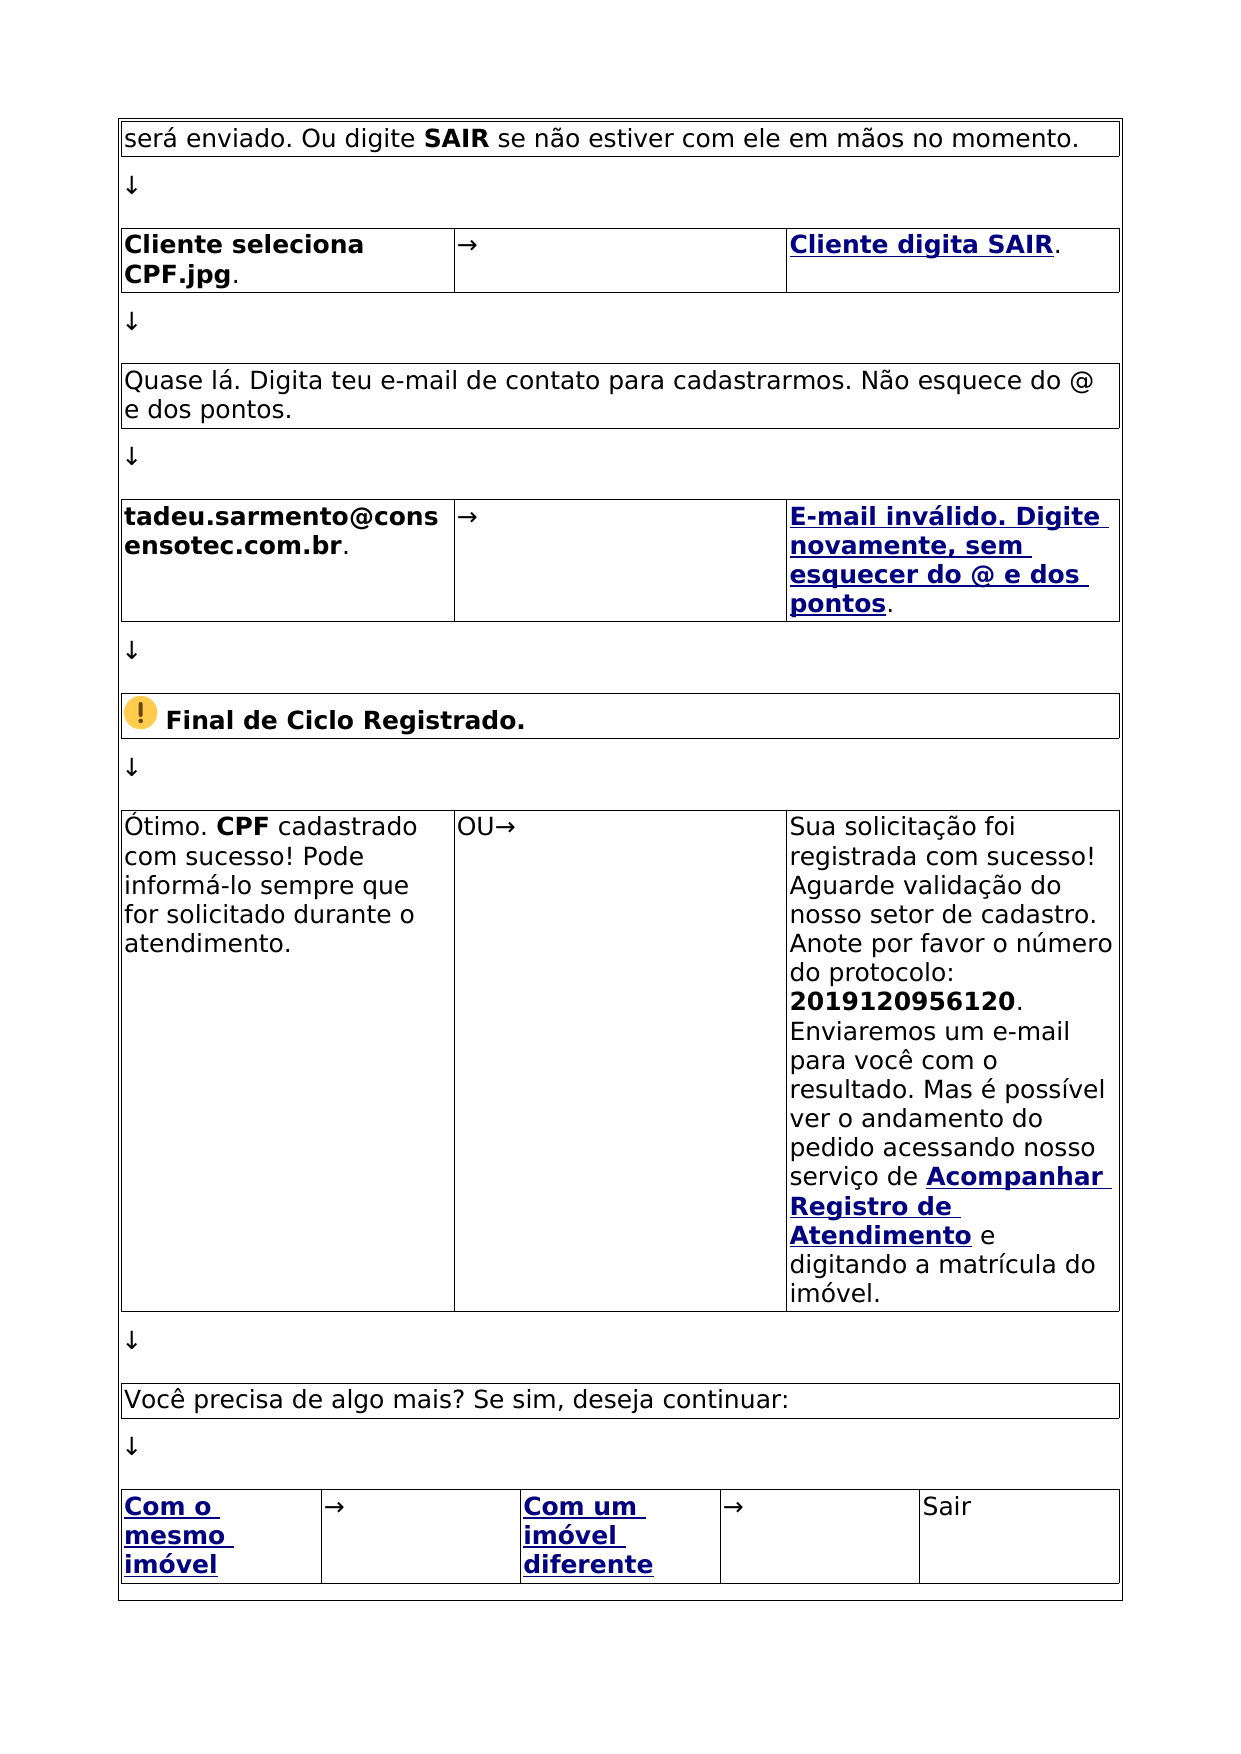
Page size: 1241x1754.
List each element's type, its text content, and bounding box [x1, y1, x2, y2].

table_header Final de Ciclo Registrado. [122, 694, 1119, 738]
table_header Com um imóvel diferente [521, 1490, 720, 1582]
table_header Cliente seleciona CPF.jpg. [122, 229, 454, 292]
table_header Quase lá. Digita teu e-mail de contato para cadastrarmos. Não esquece do @ e dos pontos. [122, 364, 1119, 427]
table_header E-mail inválido. Digite novamente, sem esquecer do @ e dos pontos. [787, 500, 1119, 621]
table_header OU→ [455, 811, 786, 1311]
table_header Cliente digita SAIR. [787, 229, 1119, 292]
table_header Sair [920, 1490, 1119, 1582]
table_header tadeu.sarmento@consensotec.com.br. [122, 500, 454, 621]
table_header Sua solicitação foi registrada com sucesso! Aguarde validação do nosso setor de cadastro. Anote por favor o número do protocolo: 2019120956120. Enviaremos um e-mail para você com o resultado. Mas é possível ver o andamento do pedido acessando nosso serviço de Acompanhar Registro de Atendimento e digitando a matrícula do imóvel. [787, 811, 1119, 1311]
table_header → [455, 500, 786, 621]
table_header ↓ ↓ ↓ ↓ ↓ ↓ ↓ [119, 119, 1122, 1600]
table_header Com o mesmo imóvel [122, 1490, 321, 1582]
table_header Ótimo. CPF cadastrado com sucesso! Pode informá-lo sempre que for solicitado durante o atendimento. [122, 811, 454, 1311]
table_header → [322, 1490, 520, 1582]
table_header → [721, 1490, 919, 1582]
table_header Você precisa de algo mais? Se sim, deseja continuar: [122, 1384, 1119, 1418]
table_header será enviado. Ou digite SAIR se não estiver com ele em mãos no momento. [122, 122, 1119, 156]
table_header → [455, 229, 786, 292]
